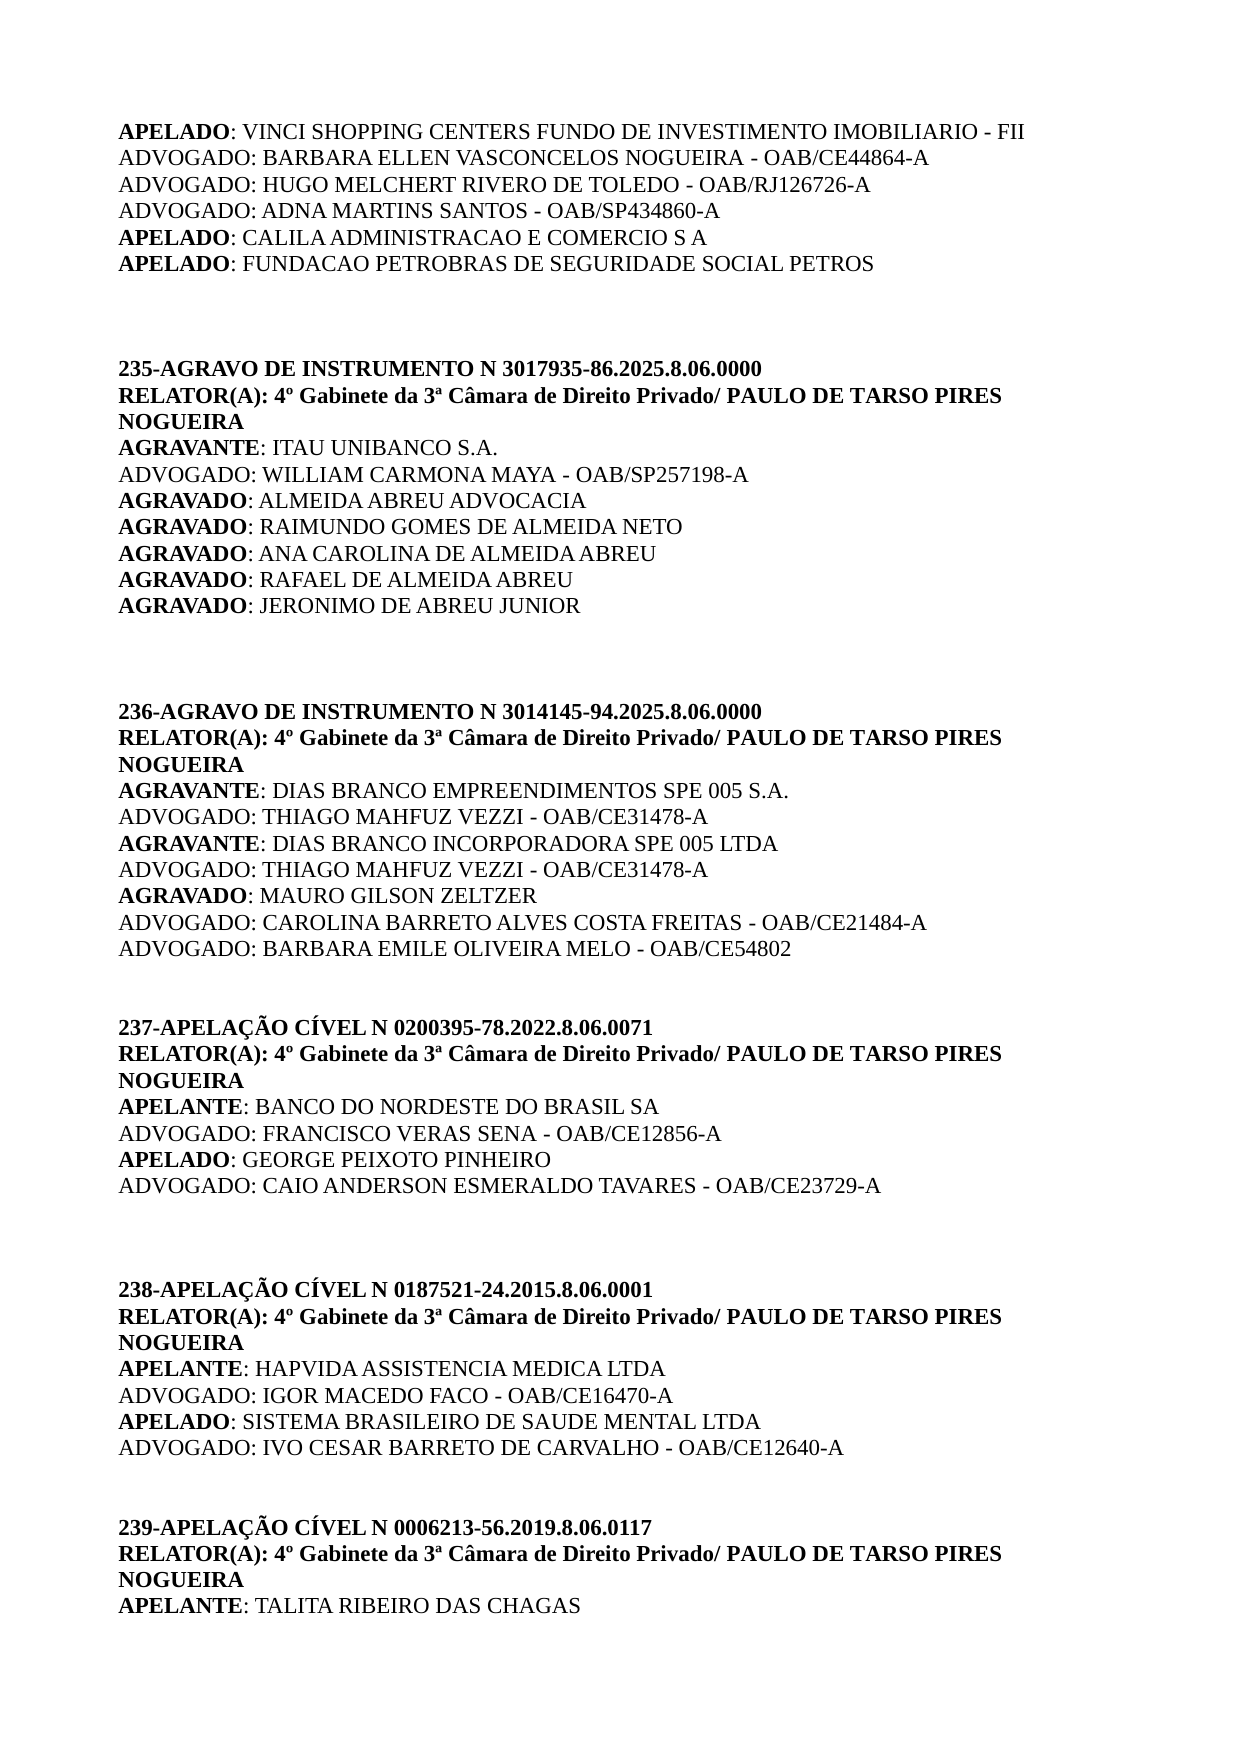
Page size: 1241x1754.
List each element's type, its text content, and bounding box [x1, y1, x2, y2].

text 238-APELAÇÃO CÍVEL N 0187521-24.2015.8.06.0001 RELATOR(A): 4º Gabinete da 3ª Câmara de Direito Privado/ PAULO DE TARSO PIRES NOGUEIRA APELANTE: HAPVIDA ASSISTENCIA MEDICA LTDA ADVOGADO: IGOR MACEDO FACO - OAB/CE16470-A APELADO: SISTEMA BRASILEIRO DE SAUDE MENTAL LTDA ADVOGADO: IVO CESAR BARRETO DE CARVALHO - OAB/CE12640-A 239-APELAÇÃO CÍVEL N 0006213-56.2019.8.06.0117 RELATOR(A): 4º Gabinete da 3ª Câmara de Direito Privado/ PAULO DE TARSO PIRES NOGUEIRA APELANTE: TALITA RIBEIRO DAS CHAGAS [118, 1276, 1122, 1619]
text APELADO: VINCI SHOPPING CENTERS FUNDO DE INVESTIMENTO IMOBILIARIO - FII ADVOGADO: BARBARA ELLEN VASCONCELOS NOGUEIRA - OAB/CE44864-A ADVOGADO: HUGO MELCHERT RIVERO DE TOLEDO - OAB/RJ126726-A ADVOGADO: ADNA MARTINS SANTOS - OAB/SP434860-A APELADO: CALILA ADMINISTRACAO E COMERCIO S A APELADO: FUNDACAO PETROBRAS DE SEGURIDADE SOCIAL PETROS 235-AGRAVO DE INSTRUMENTO N 3017935-86.2025.8.06.0000 RELATOR(A): 4º Gabinete da 3ª Câmara de Direito Privado/ PAULO DE TARSO PIRES NOGUEIRA AGRAVANTE: ITAU UNIBANCO S.A. ADVOGADO: WILLIAM CARMONA MAYA - OAB/SP257198-A AGRAVADO: ALMEIDA ABREU ADVOCACIA AGRAVADO: RAIMUNDO GOMES DE ALMEIDA NETO AGRAVADO: ANA CAROLINA DE ALMEIDA ABREU AGRAVADO: RAFAEL DE ALMEIDA ABREU AGRAVADO: JERONIMO DE ABREU JUNIOR 236-AGRAVO DE INSTRUMENTO N 3014145-94.2025.8.06.0000 RELATOR(A): 4º Gabinete da 3ª Câmara de Direito Privado/ PAULO DE TARSO PIRES NOGUEIRA AGRAVANTE: DIAS BRANCO EMPREENDIMENTOS SPE 005 S.A. ADVOGADO: THIAGO MAHFUZ VEZZI - OAB/CE31478-A AGRAVANTE: DIAS BRANCO INCORPORADORA SPE 005 LTDA ADVOGADO: THIAGO MAHFUZ VEZZI - OAB/CE31478-A AGRAVADO: MAURO GILSON ZELTZER ADVOGADO: CAROLINA BARRETO ALVES COSTA FREITAS - OAB/CE21484-A ADVOGADO: BARBARA EMILE OLIVEIRA MELO - OAB/CE54802 237-APELAÇÃO CÍVEL N 0200395-78.2022.8.06.0071 RELATOR(A): 4º Gabinete da 3ª Câmara de Direito Privado/ PAULO DE TARSO PIRES NOGUEIRA APELANTE: BANCO DO NORDESTE DO BRASIL SA ADVOGADO: FRANCISCO VERAS SENA - OAB/CE12856-A APELADO: GEORGE PEIXOTO PINHEIRO ADVOGADO: CAIO ANDERSON ESMERALDO TAVARES - OAB/CE23729-A [118, 118, 1122, 1225]
